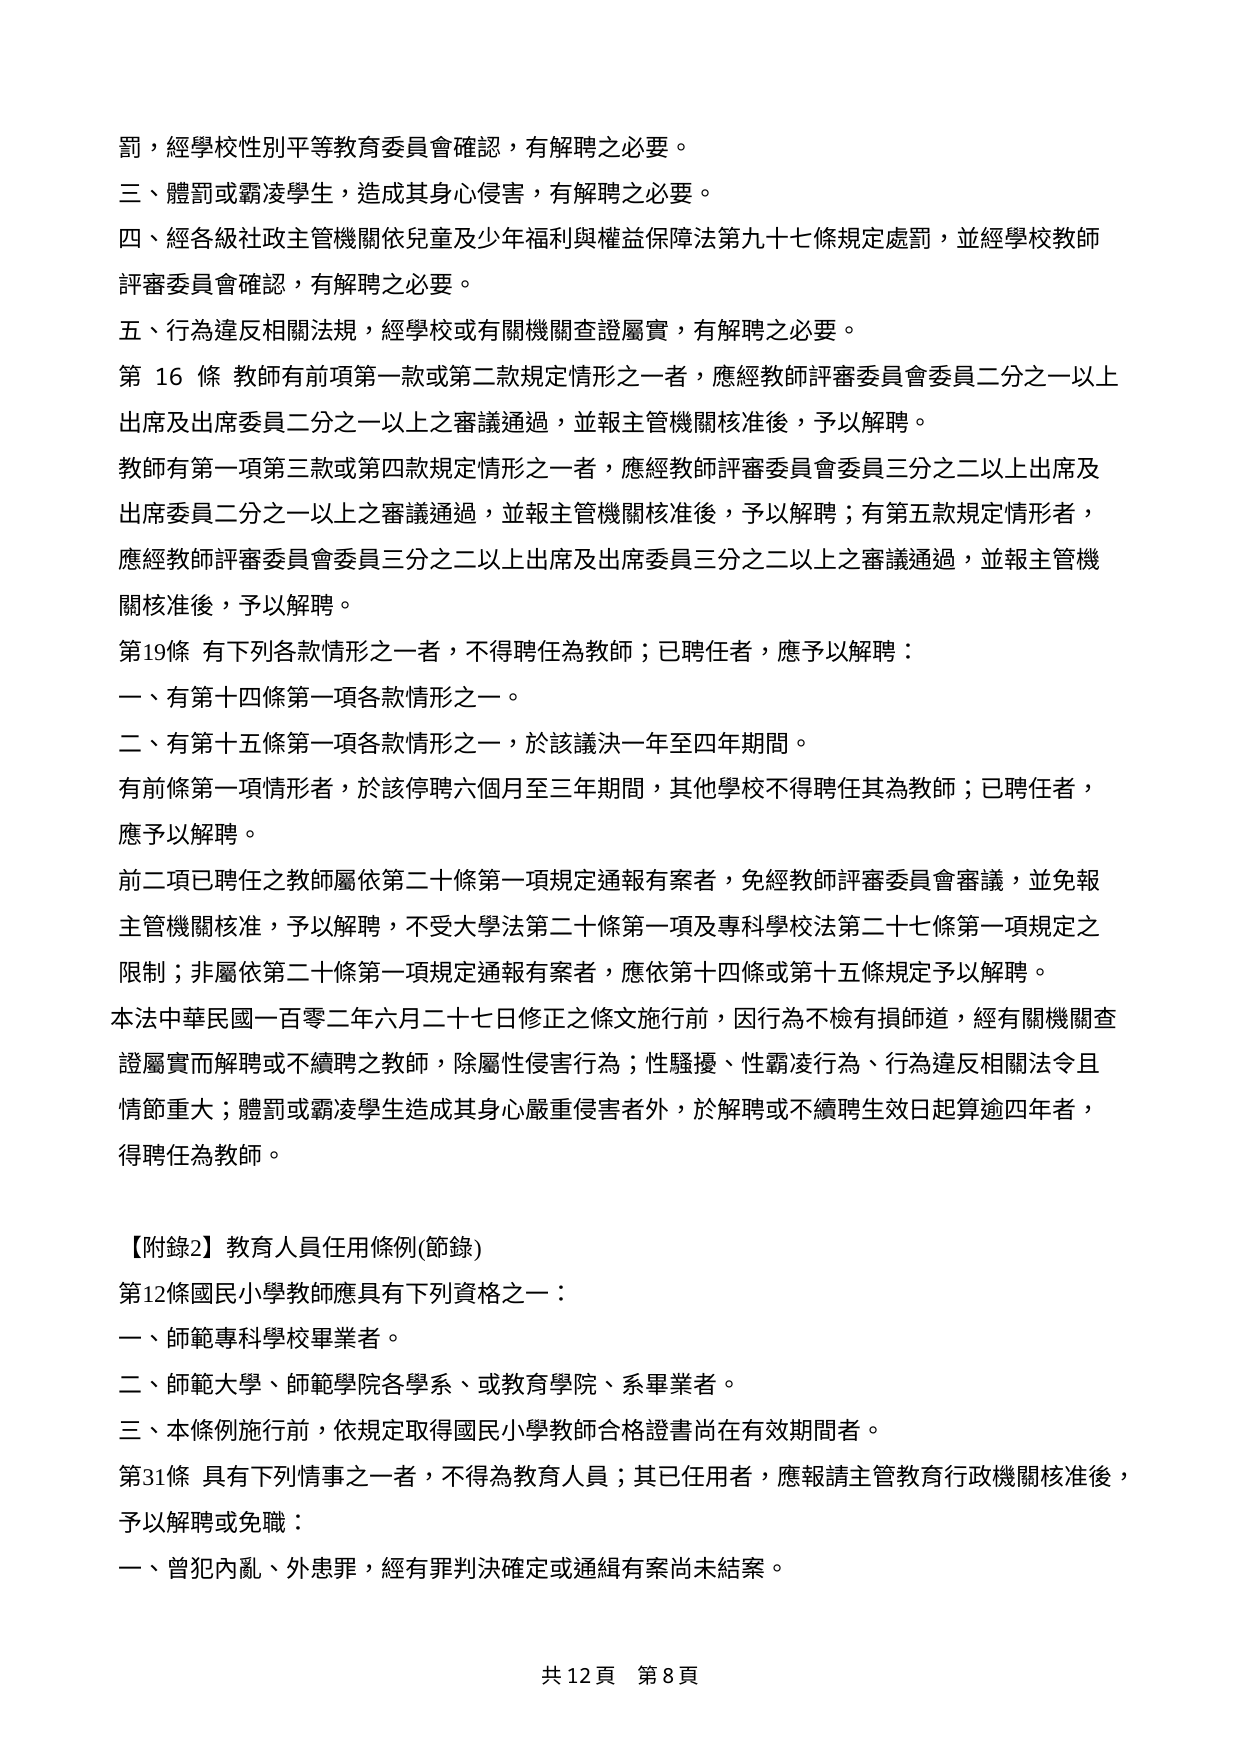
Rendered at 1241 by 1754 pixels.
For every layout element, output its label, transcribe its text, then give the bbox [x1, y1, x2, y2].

text 前二項已聘任之教師屬依第二十條第一項規定通報有案者，免經教師評審委員會審議，並免報主管機關核准，予以解聘，不受大學法第二十條第一項及專科學校法第二十七條第一項規定之限制；非屬依第二十條第一項規定通報有案者，應依第十四條或第十五條規定予以解聘。 [118, 851, 1122, 988]
text 罰，經學校性別平等教育委員會確認，有解聘之必要。 [118, 117, 1122, 163]
text 有前條第一項情形者，於該停聘六個月至三年期間，其他學校不得聘任其為教師；已聘任者，應予以解聘。 [118, 759, 1122, 851]
text 第31條 具有下列情事之一者，不得為教育人員；其已任用者，應報請主管教育行政機關核准後，予以解聘或免職： [118, 1446, 1122, 1538]
text 本法中華民國一百零二年六月二十七日修正之條文施行前，因行為不檢有損師道，經有關機關查證屬實而解聘或不續聘之教師，除屬性侵害行為；性騷擾、性霸凌行為、行為違反相關法令且情節重大；體罰或霸凌學生造成其身心嚴重侵害者外，於解聘或不續聘生效日起算逾四年者，得聘任為教師。 [111, 988, 1122, 1171]
text 第 16 條 教師有前項第一款或第二款規定情形之一者，應經教師評審委員會委員二分之一以上出席及出席委員二分之一以上之審議通過，並報主管機關核准後，予以解聘。 [118, 346, 1122, 438]
text 三、本條例施行前，依規定取得國民小學教師合格證書尚在有效期間者。 [118, 1401, 1122, 1446]
text 第12條國民小學教師應具有下列資格之一： [118, 1263, 1122, 1309]
text 【附錄2】教育人員任用條例(節錄) [118, 1217, 1122, 1263]
text 三、體罰或霸凌學生，造成其身心侵害，有解聘之必要。 [118, 163, 1122, 209]
text 教師有第一項第三款或第四款規定情形之一者，應經教師評審委員會委員三分之二以上出席及出席委員二分之一以上之審議通過，並報主管機關核准後，予以解聘；有第五款規定情形者，應經教師評審委員會委員三分之二以上出席及出席委員三分之二以上之審議通過，並報主管機關核准後，予以解聘。 [118, 438, 1122, 621]
text 五、行為違反相關法規，經學校或有關機關查證屬實，有解聘之必要。 [118, 301, 1122, 346]
text 一、曾犯內亂、外患罪，經有罪判決確定或通緝有案尚未結案。 [118, 1538, 1122, 1584]
text 二、師範大學、師範學院各學系、或教育學院、系畢業者。 [118, 1355, 1122, 1401]
text 二、有第十五條第一項各款情形之一，於該議決一年至四年期間。 [118, 713, 1122, 759]
text 一、有第十四條第一項各款情形之一。 [118, 667, 1122, 713]
text 四、經各級社政主管機關依兒童及少年福利與權益保障法第九十七條規定處罰，並經學校教師評審委員會確認，有解聘之必要。 [118, 209, 1122, 301]
text 第19條 有下列各款情形之一者，不得聘任為教師；已聘任者，應予以解聘： [118, 621, 1122, 667]
text 一、師範專科學校畢業者。 [118, 1309, 1122, 1355]
